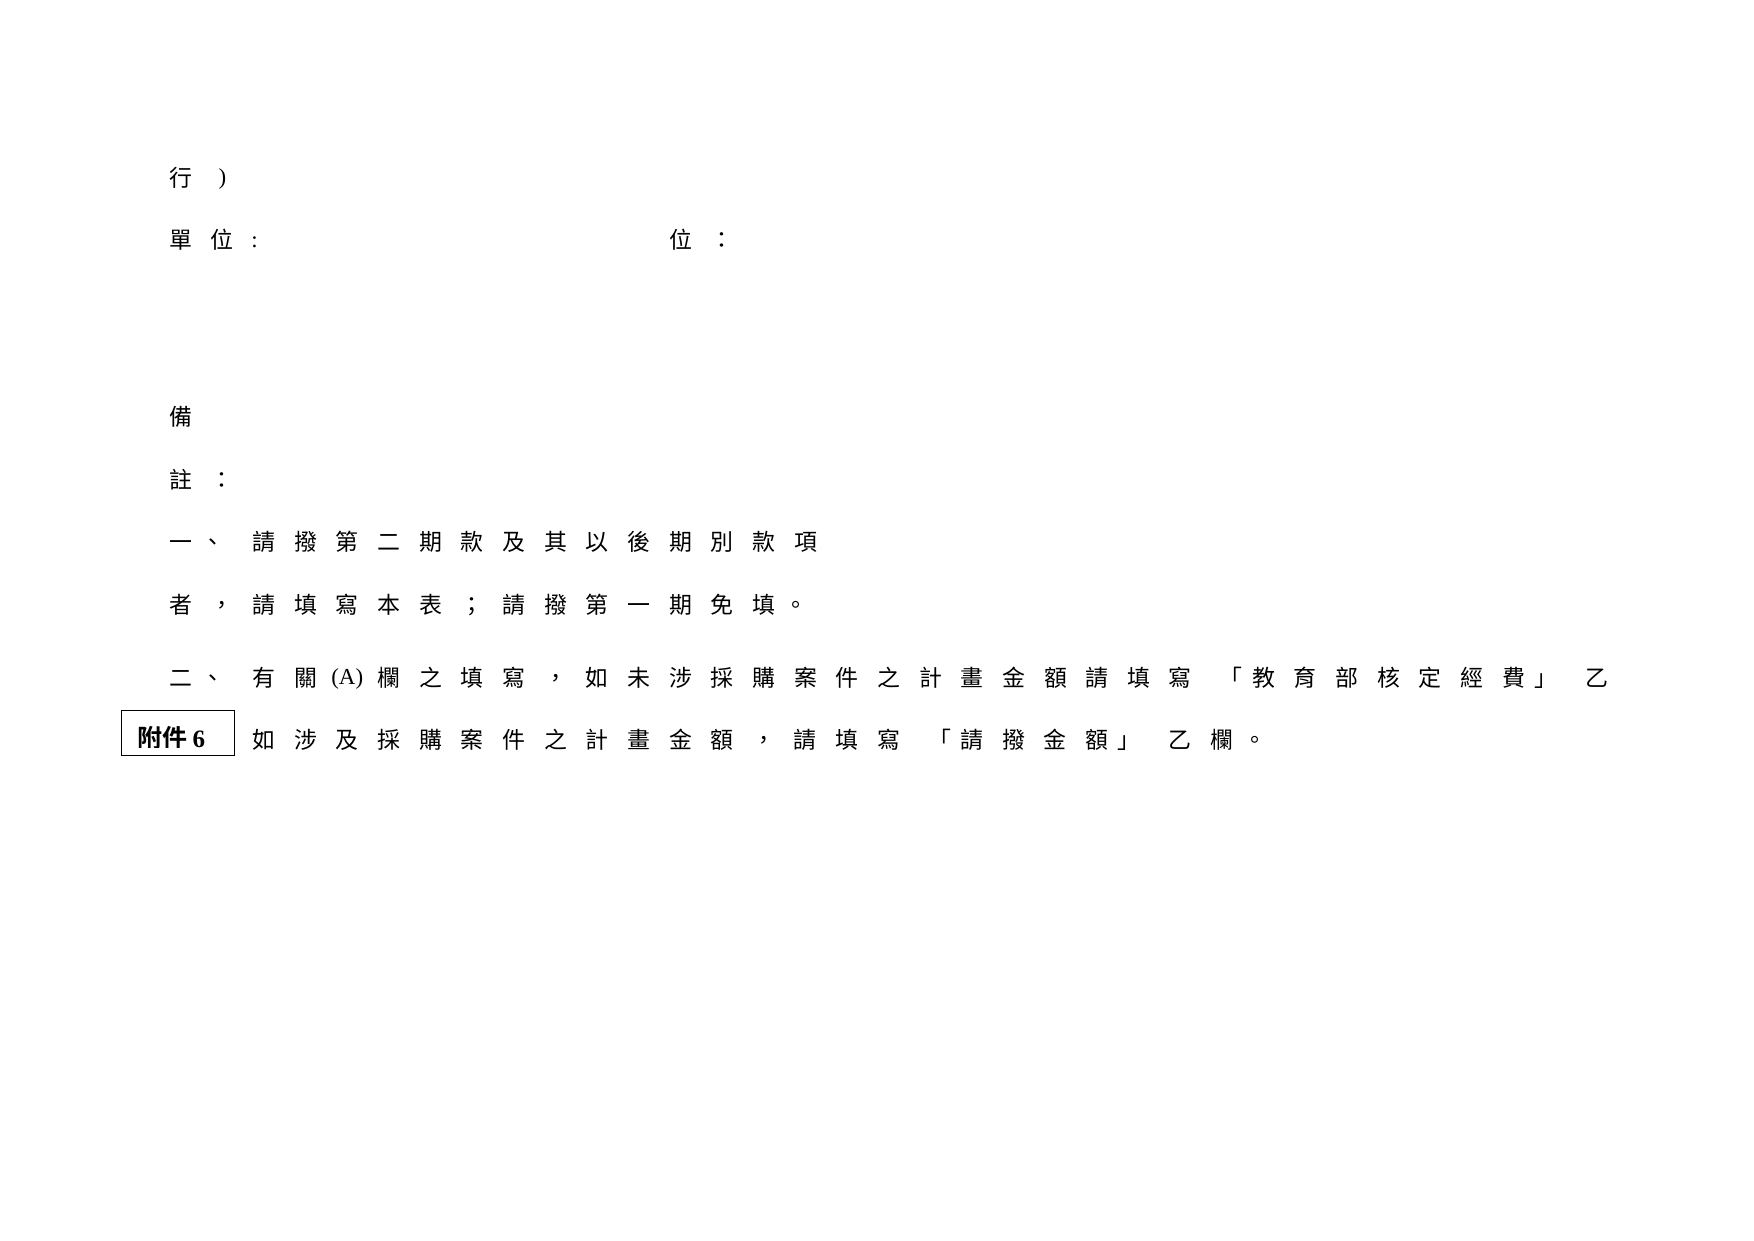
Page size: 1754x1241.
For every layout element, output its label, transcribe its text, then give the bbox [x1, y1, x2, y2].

table_cell [1095, 322, 1103, 499]
table_cell [977, 135, 1095, 260]
table_cell [1307, 322, 1632, 499]
table_cell [1307, 260, 1632, 322]
table_cell 二、有關(A)欄之填寫，如未涉採購案件之計畫金額請填寫「教育部核定經費」乙欄，如涉及採購案件之計畫金額，請填寫「請撥金額」乙欄。 [118, 624, 1624, 760]
table_cell [1095, 260, 1103, 322]
table_cell [977, 322, 1095, 499]
table_cell [889, 499, 977, 624]
table_cell [1103, 260, 1307, 322]
table_cell 一、請撥第二期款及其以後期別款項者，請填寫本表；請撥第一期免填。 [118, 499, 889, 624]
table_cell [889, 135, 977, 260]
table_cell [889, 260, 977, 322]
table_cell [1095, 499, 1103, 624]
table_cell [977, 260, 1095, 322]
table_cell [269, 135, 387, 260]
table_cell 位： [623, 135, 771, 260]
table_cell [771, 322, 889, 499]
table_cell [269, 322, 387, 499]
table_cell [771, 135, 889, 260]
table_cell [387, 322, 519, 499]
table_cell [1332, 135, 1624, 260]
table_cell [118, 260, 268, 322]
table_cell [520, 260, 623, 322]
table_cell [889, 322, 977, 499]
table_cell 備註： [118, 322, 268, 499]
table_cell [1307, 499, 1632, 624]
text 附件6 [137, 718, 219, 747]
table_cell [387, 135, 519, 260]
table_cell [1624, 624, 1632, 760]
table_cell [1624, 135, 1632, 260]
table_cell [1095, 135, 1332, 260]
table_cell [623, 260, 771, 322]
table_cell [977, 499, 1095, 624]
table_cell [269, 260, 387, 322]
table_cell [771, 260, 889, 322]
table_cell 行) 單位: [118, 135, 268, 260]
table_cell [623, 322, 771, 499]
table_cell [520, 135, 623, 260]
table_cell [520, 322, 623, 499]
table_cell [387, 260, 519, 322]
table_cell [1103, 322, 1307, 499]
table_cell [1103, 499, 1307, 624]
